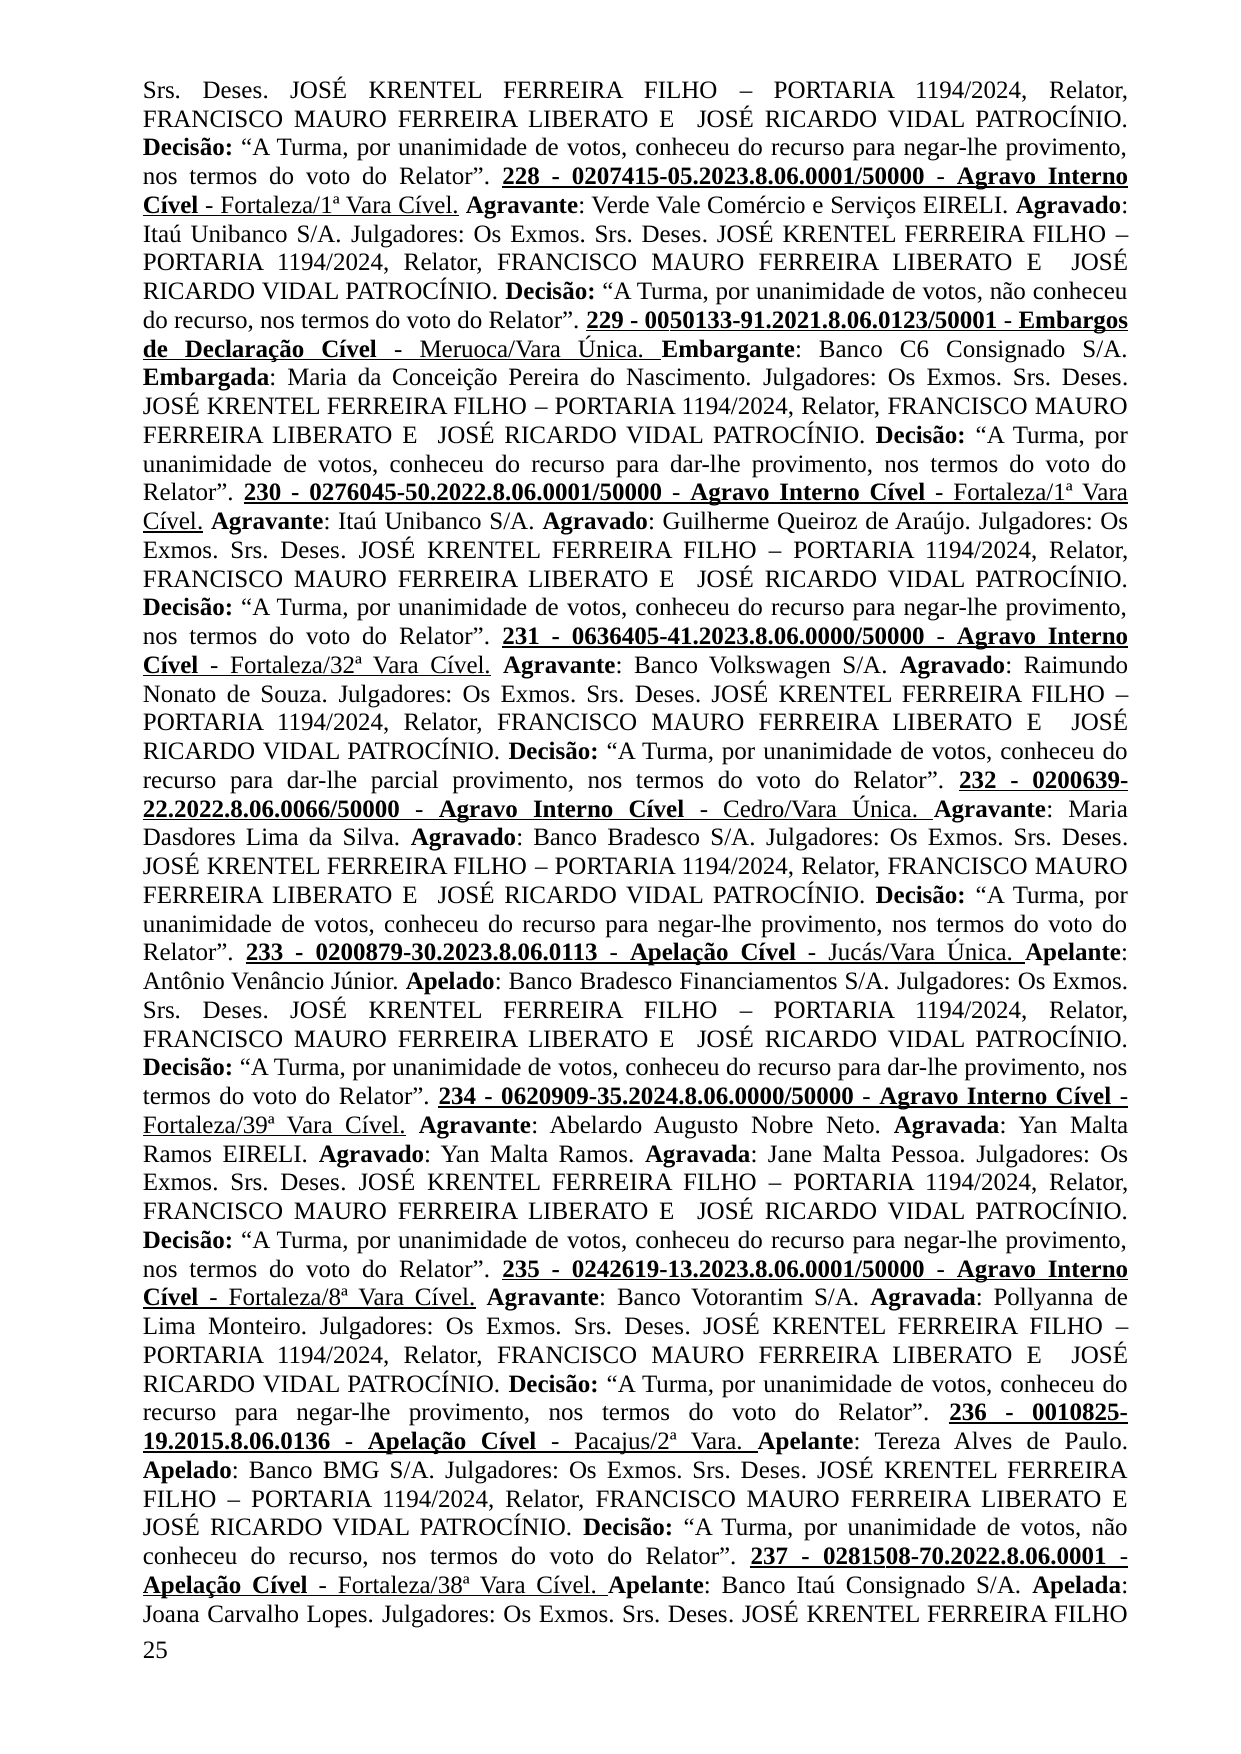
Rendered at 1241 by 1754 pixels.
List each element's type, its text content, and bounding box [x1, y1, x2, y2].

text Srs. Deses. JOSÉ KRENTEL FERREIRA FILHO – PORTARIA 1194/2024, Relator, FRANCISCO MAURO FERREIRA LIBERATO E JOSÉ RICARDO VIDAL PATROCÍNIO. Decisão: “A Turma, por unanimidade de votos, conheceu do recurso para negar-lhe provimento, nos termos do voto do Relator”. 228 - 0207415-05.2023.8.06.0001/50000 - Agravo Interno Cível - Fortaleza/1ª Vara Cível. Agravante: Verde Vale Comércio e Serviços EIRELI. Agravado: Itaú Unibanco S/A. Julgadores: Os Exmos. Srs. Deses. JOSÉ KRENTEL FERREIRA FILHO – PORTARIA 1194/2024, Relator, FRANCISCO MAURO FERREIRA LIBERATO E JOSÉ RICARDO VIDAL PATROCÍNIO. Decisão: “A Turma, por unanimidade de votos, não conheceu do recurso, nos termos do voto do Relator”. 229 - 0050133-91.2021.8.06.0123/50001 - Embargos de Declaração Cível - Meruoca/Vara Única. Embargante: Banco C6 Consignado S/A. Embargada: Maria da Conceição Pereira do Nascimento. Julgadores: Os Exmos. Srs. Deses. JOSÉ KRENTEL FERREIRA FILHO – PORTARIA 1194/2024, Relator, FRANCISCO MAURO FERREIRA LIBERATO E JOSÉ RICARDO VIDAL PATROCÍNIO. Decisão: “A Turma, por unanimidade de votos, conheceu do recurso para dar-lhe provimento, nos termos do voto do Relator”. 230 - 0276045-50.2022.8.06.0001/50000 - Agravo Interno Cível - Fortaleza/1ª Vara Cível. Agravante: Itaú Unibanco S/A. Agravado: Guilherme Queiroz de Araújo. Julgadores: Os Exmos. Srs. Deses. JOSÉ KRENTEL FERREIRA FILHO – PORTARIA 1194/2024, Relator, FRANCISCO MAURO FERREIRA LIBERATO E JOSÉ RICARDO VIDAL PATROCÍNIO. Decisão: “A Turma, por unanimidade de votos, conheceu do recurso para negar-lhe provimento, nos termos do voto do Relator”. 231 - 0636405-41.2023.8.06.0000/50000 - Agravo Interno Cível - Fortaleza/32ª Vara Cível. Agravante: Banco Volkswagen S/A. Agravado: Raimundo Nonato de Souza. Julgadores: Os Exmos. Srs. Deses. JOSÉ KRENTEL FERREIRA FILHO – PORTARIA 1194/2024, Relator, FRANCISCO MAURO FERREIRA LIBERATO E JOSÉ RICARDO VIDAL PATROCÍNIO. Decisão: “A Turma, por unanimidade de votos, conheceu do recurso para dar-lhe parcial provimento, nos termos do voto do Relator”. 232 - 0200639-22.2022.8.06.0066/50000 - Agravo Interno Cível - Cedro/Vara Única. Agravante: Maria Dasdores Lima da Silva. Agravado: Banco Bradesco S/A. Julgadores: Os Exmos. Srs. Deses. JOSÉ KRENTEL FERREIRA FILHO – PORTARIA 1194/2024, Relator, FRANCISCO MAURO FERREIRA LIBERATO E JOSÉ RICARDO VIDAL PATROCÍNIO. Decisão: “A Turma, por unanimidade de votos, conheceu do recurso para negar-lhe provimento, nos termos do voto do Relator”. 233 - 0200879-30.2023.8.06.0113 - Apelação Cível - Jucás/Vara Única. Apelante: Antônio Venâncio Júnior. Apelado: Banco Bradesco Financiamentos S/A. Julgadores: Os Exmos. Srs. Deses. JOSÉ KRENTEL FERREIRA FILHO – PORTARIA 1194/2024, Relator, FRANCISCO MAURO FERREIRA LIBERATO E JOSÉ RICARDO VIDAL PATROCÍNIO. Decisão: “A Turma, por unanimidade de votos, conheceu do recurso para dar-lhe provimento, nos termos do voto do Relator”. 234 - 0620909-35.2024.8.06.0000/50000 - Agravo Interno Cível - Fortaleza/39ª Vara Cível. Agravante: Abelardo Augusto Nobre Neto. Agravada: Yan Malta Ramos EIRELI. Agravado: Yan Malta Ramos. Agravada: Jane Malta Pessoa. Julgadores: Os Exmos. Srs. Deses. JOSÉ KRENTEL FERREIRA FILHO – PORTARIA 1194/2024, Relator, FRANCISCO MAURO FERREIRA LIBERATO E JOSÉ RICARDO VIDAL PATROCÍNIO. Decisão: “A Turma, por unanimidade de votos, conheceu do recurso para negar-lhe provimento, nos termos do voto do Relator”. 235 - 0242619-13.2023.8.06.0001/50000 - Agravo Interno Cível - Fortaleza/8ª Vara Cível. Agravante: Banco Votorantim S/A. Agravada: Pollyanna de Lima Monteiro. Julgadores: Os Exmos. Srs. Deses. JOSÉ KRENTEL FERREIRA FILHO – PORTARIA 1194/2024, Relator, FRANCISCO MAURO FERREIRA LIBERATO E JOSÉ RICARDO VIDAL PATROCÍNIO. Decisão: “A Turma, por unanimidade de votos, conheceu do recurso para negar-lhe provimento, nos termos do voto do Relator”. 236 - 0010825-19.2015.8.06.0136 - Apelação Cível - Pacajus/2ª Vara. Apelante: Tereza Alves de Paulo. Apelado: Banco BMG S/A. Julgadores: Os Exmos. Srs. Deses. JOSÉ KRENTEL FERREIRA FILHO – PORTARIA 1194/2024, Relator, FRANCISCO MAURO FERREIRA LIBERATO E JOSÉ RICARDO VIDAL PATROCÍNIO. Decisão: “A Turma, por unanimidade de votos, não conheceu do recurso, nos termos do voto do Relator”. 237 - 0281508-70.2022.8.06.0001 - Apelação Cível - Fortaleza/38ª Vara Cível. Apelante: Banco Itaú Consignado S/A. Apelada: Joana Carvalho Lopes. Julgadores: Os Exmos. Srs. Deses. JOSÉ KRENTEL FERREIRA FILHO [143, 75, 1128, 1627]
